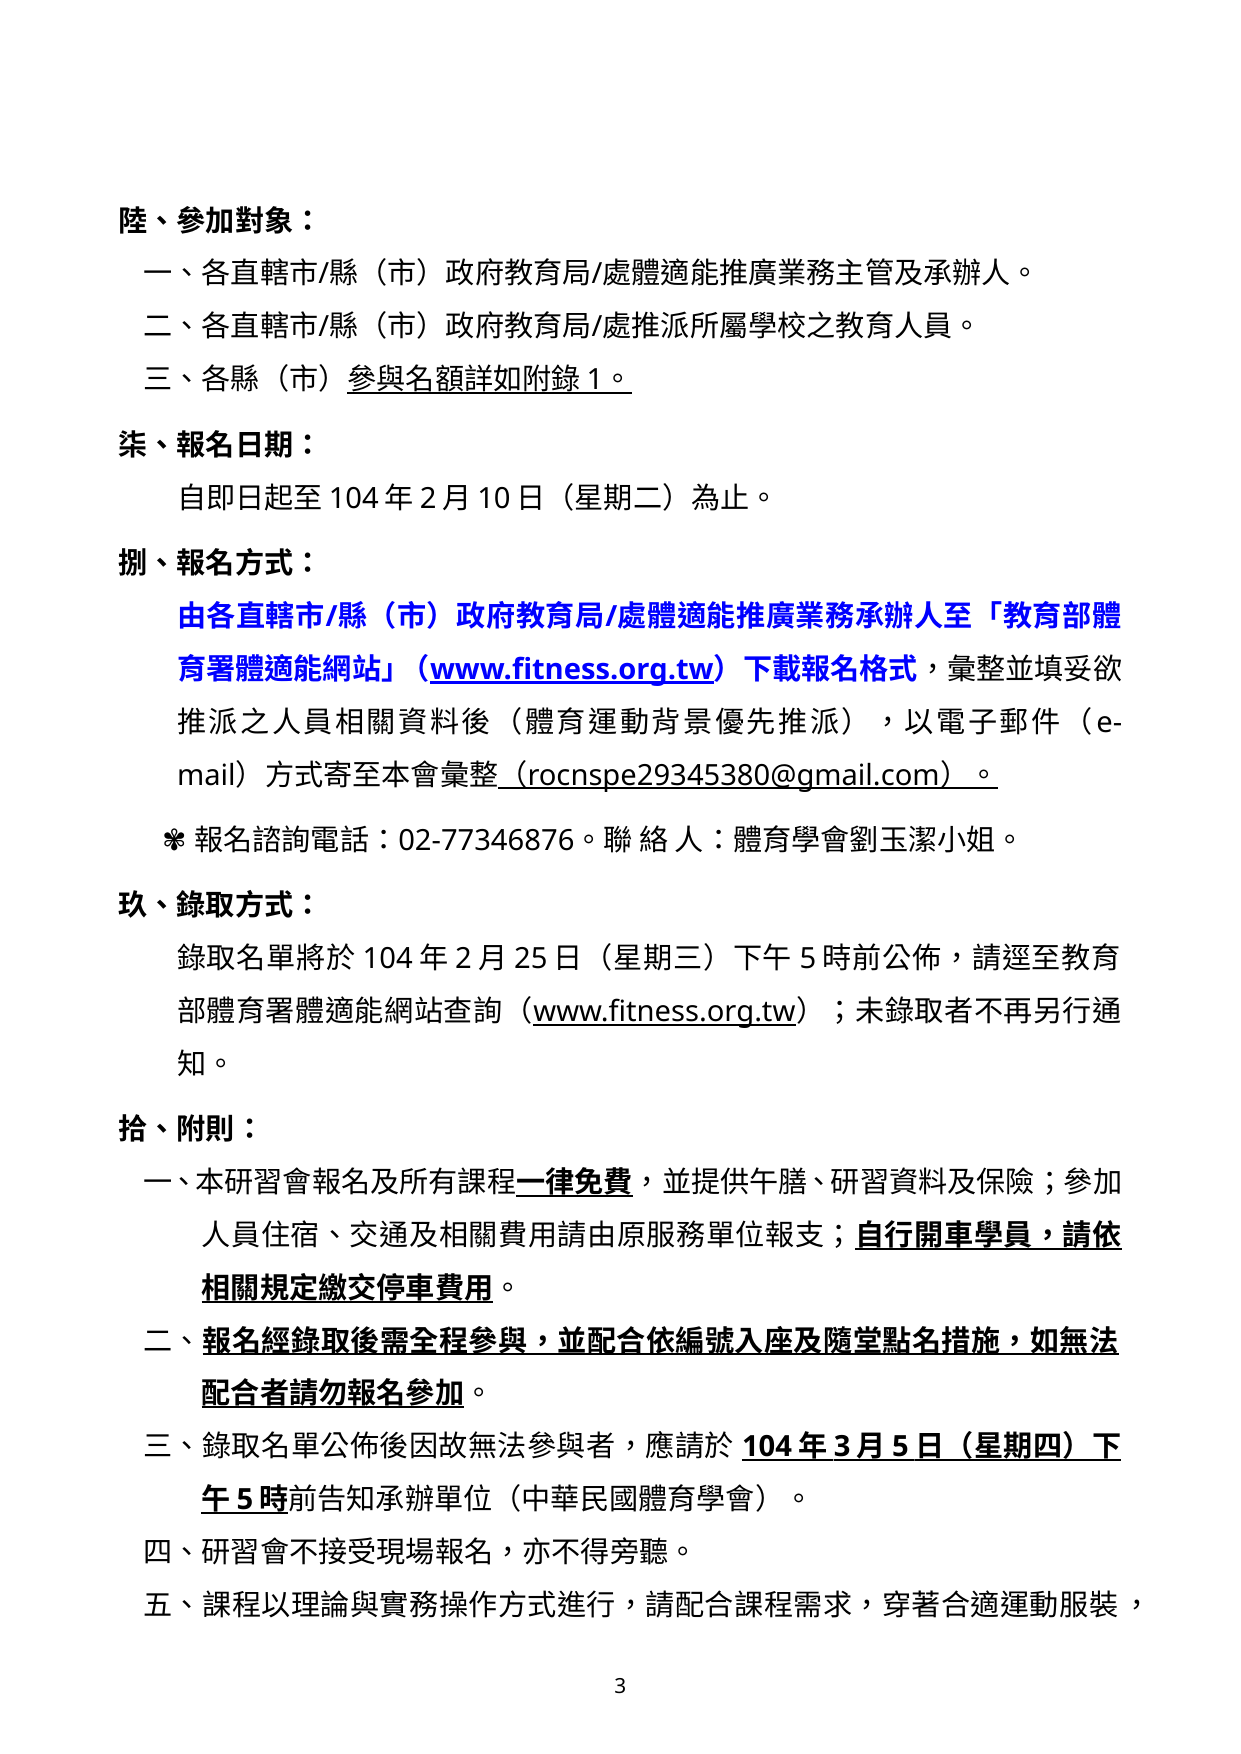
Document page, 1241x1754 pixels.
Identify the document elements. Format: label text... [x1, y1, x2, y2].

text 玖、錄取方式： [118, 882, 1122, 924]
text 五、課程以理論與實務操作方式進行，請配合課程需求，穿著合適運動服裝，攜帶毛巾，並配戴學員證。 [143, 1581, 1122, 1624]
text 三、各縣（市）參與名額詳如附錄1。 [143, 356, 1122, 398]
text 柒、報名日期： [118, 421, 1122, 464]
text 自即日起至104年2月10日（星期二）為止。 [177, 474, 1122, 517]
text 二、報名經錄取後需全程參與，並配合依編號入座及隨堂點名措施，如無法配合者請勿報名參加。 [143, 1317, 1122, 1412]
text 捌、報名方式： [118, 539, 1122, 582]
text 一、各直轄市/縣（市）政府教育局/處體適能推廣業務主管及承辦人。 [143, 250, 1122, 292]
text 錄取名單將於104年2月25日（星期三）下午5時前公佈，請逕至教育部體育署體適能網站查詢（www.fitness.org.tw）；未錄取者不再另行通知。 [177, 935, 1122, 1083]
text 四、研習會不接受現場報名，亦不得旁聽。 [143, 1529, 1122, 1571]
text 拾、附則： [118, 1106, 1122, 1148]
text 陸、參加對象： [118, 197, 1122, 239]
text 由各直轄市/縣（市）政府教育局/處體適能推廣業務承辦人至「教育部體育署體適能網站」（www.fitness.org.tw）下載報名格式，彙整並填妥欲推派之人員相關資料後（體育運動背景優先推派），以電子郵件（e-mail）方式寄至本會彙整（rocnspe29345380@gmail.com）。 [177, 592, 1122, 793]
text 一、本研習會報名及所有課程一律免費，並提供午膳、研習資料及保險；參加人員住宿、交通及相關費用請由原服務單位報支；自行開車學員，請依相關規定繳交停車費用。 [143, 1159, 1122, 1307]
text  報名諮詢電話：02-77346876。聯 絡 人：體育學會劉玉潔小姐。 [162, 817, 1122, 859]
text 三、錄取名單公佈後因故無法參與者，應請於104年3月5日（星期四）下午5時前告知承辦單位（中華民國體育學會）。 [143, 1423, 1122, 1518]
text 二、各直轄市/縣（市）政府教育局/處推派所屬學校之教育人員。 [143, 303, 1122, 345]
